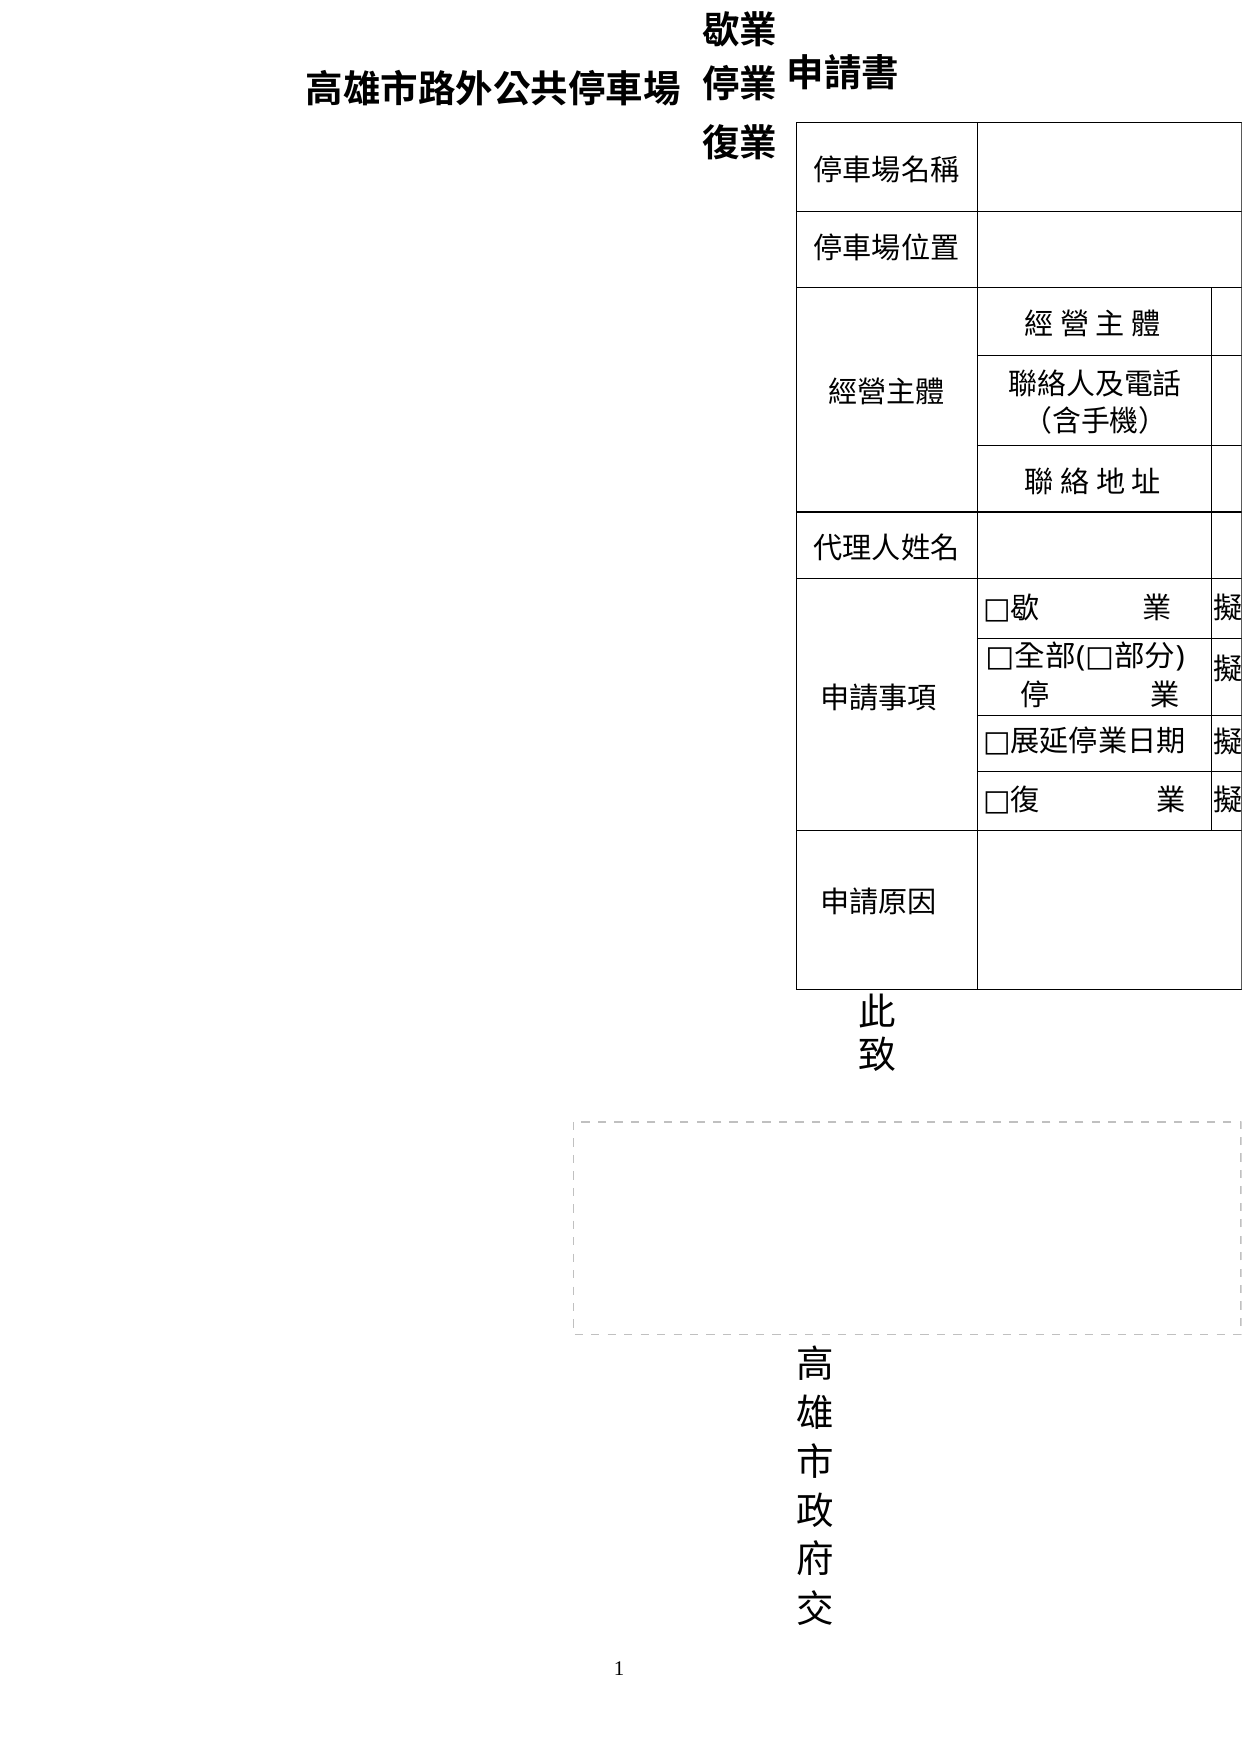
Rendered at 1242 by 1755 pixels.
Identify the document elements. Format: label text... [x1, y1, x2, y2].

table_cell [1212, 288, 1241, 355]
table_cell [978, 831, 1241, 989]
table_cell □復 業 [978, 772, 1211, 829]
table_cell □全部(□部分) 停 業 [978, 639, 1211, 714]
table_cell 擬自 年 月 日起至 年 月 日止展延停業 [1212, 716, 1241, 771]
table_cell [978, 513, 1211, 578]
table_cell □歇 業 [978, 579, 1211, 638]
table_cell 擬自 年 月 日起復業 [1212, 772, 1241, 829]
table_cell 經營主體 [797, 288, 977, 511]
text 歇業 高雄市路外公共停車場 停業 復業 [302, 0, 777, 167]
table_cell □展延停業日期 [978, 716, 1211, 771]
table_cell [1212, 356, 1241, 445]
table_cell 擬自 年 月 日起歇業（請繳交停車場登記證正本） [1212, 579, 1241, 638]
table_cell 經 營 主 體 [978, 288, 1211, 355]
table_header [978, 123, 1241, 211]
table_cell [978, 212, 1241, 287]
table_cell [1212, 446, 1241, 511]
table_cell 代理人姓名 [797, 513, 977, 578]
table_header 停車場名稱 [797, 123, 977, 211]
table_cell 聯絡人及電話 （含手機） [978, 356, 1211, 445]
table_cell 停車場位置 [797, 212, 977, 287]
table_cell 電 話 [1212, 513, 1241, 578]
table_cell 申請原因 [797, 831, 977, 989]
table_cell 申請事項 [797, 579, 977, 829]
text 申請書 [786, 47, 1186, 98]
table_cell 聯 絡 地 址 [978, 446, 1211, 511]
table_cell 擬自 年 月 日起至 年 月 日止停業 [1212, 639, 1241, 714]
